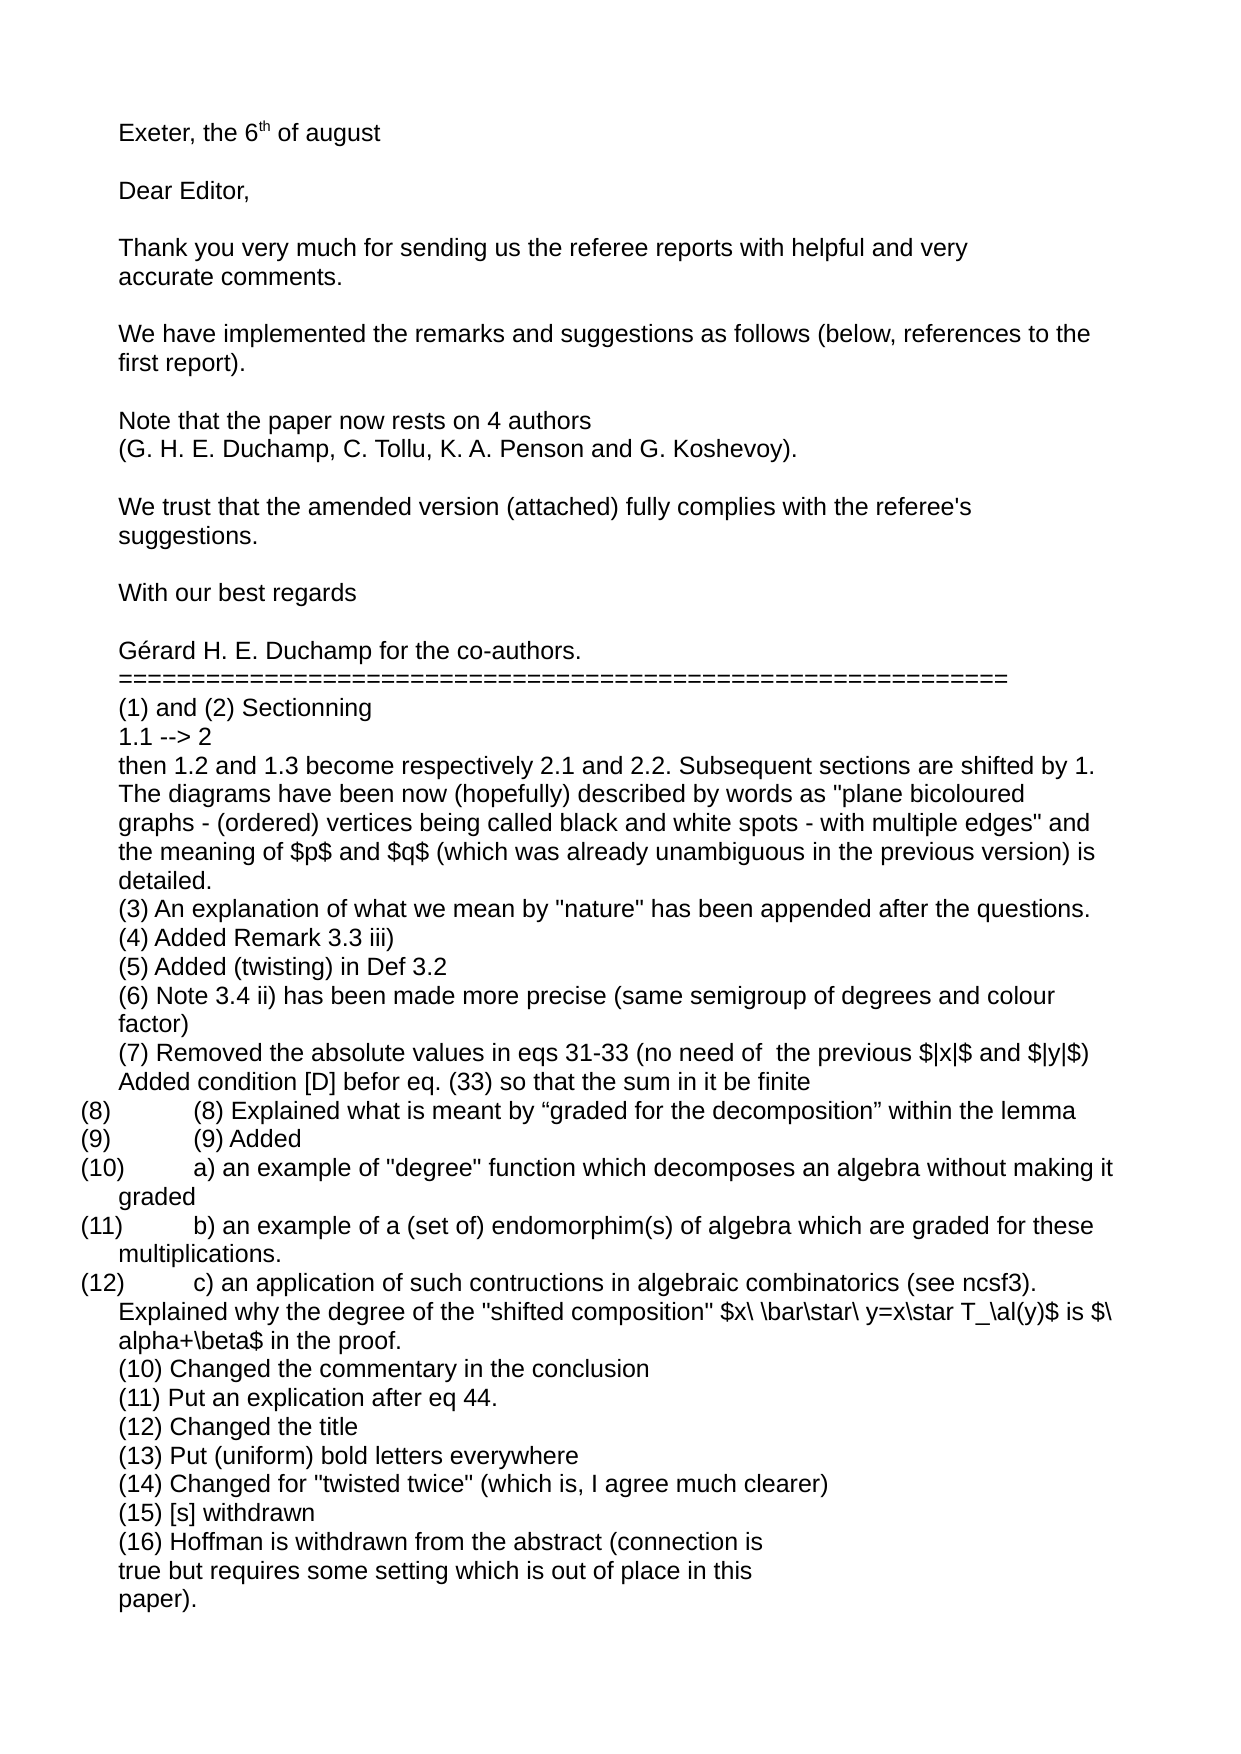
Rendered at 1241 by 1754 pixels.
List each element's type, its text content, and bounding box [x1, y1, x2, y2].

text We trust that the amended version (attached) fully complies with the referee's [118, 492, 1122, 521]
text (13) Put (uniform) bold letters everywhere [118, 1441, 1122, 1469]
list (9) Added [80, 1124, 1122, 1153]
text true but requires some setting which is out of place in this [118, 1556, 1122, 1584]
text Gérard H. E. Duchamp for the co-authors. [118, 636, 1122, 664]
text Explained why the degree of the "shifted composition" $x\ \bar\star\ y=x\star T_\al(y)$ is $\alpha+\beta$ in the proof. [118, 1297, 1122, 1354]
text then 1.2 and 1.3 become respectively 2.1 and 2.2. Subsequent sections are shifted by 1. [118, 751, 1122, 779]
text (12) Changed the title [118, 1412, 1122, 1441]
text Dear Editor, [118, 176, 1122, 204]
text (7) Removed the absolute values in eqs 31-33 (no need of the previous $|x|$ and $|y|$) [118, 1038, 1122, 1067]
text (3) An explanation of what we mean by "nature" has been appended after the questions. [118, 894, 1122, 923]
text (1) and (2) Sectionning [118, 693, 1122, 722]
text (11) Put an explication after eq 44. [118, 1383, 1122, 1412]
text Note that the paper now rests on 4 authors [118, 406, 1122, 434]
text Thank you very much for sending us the referee reports with helpful and very [118, 233, 1122, 262]
text paper). [118, 1584, 1122, 1613]
text suggestions. [118, 521, 1122, 549]
text (16) Hoffman is withdrawn from the abstract (connection is [118, 1527, 1122, 1556]
list c) an application of such contructions in algebraic combinatorics (see ncsf3). [80, 1268, 1122, 1297]
list (8) Explained what is meant by “graded for the decomposition” within the lemma [80, 1096, 1122, 1124]
list a) an example of "degree" function which decomposes an algebra without making it graded [80, 1153, 1122, 1211]
text ============================================================= [118, 664, 1122, 693]
text 1.1 --> 2 [118, 722, 1122, 751]
text graphs - (ordered) vertices being called black and white spots - with multiple edges" and the meaning of $p$ and $q$ (which was already unambiguous in the previous version) is detailed. [118, 808, 1122, 894]
list b) an example of a (set of) endomorphim(s) of algebra which are graded for these multiplications. [80, 1211, 1122, 1268]
text (4) Added Remark 3.3 iii) [118, 923, 1122, 952]
text (G. H. E. Duchamp, C. Tollu, K. A. Penson and G. Koshevoy). [118, 434, 1122, 463]
text With our best regards [118, 578, 1122, 607]
text (10) Changed the commentary in the conclusion [118, 1354, 1122, 1383]
text We have implemented the remarks and suggestions as follows (below, references to the first report). [118, 319, 1122, 377]
text Exeter, the 6th of august [118, 118, 1122, 147]
text The diagrams have been now (hopefully) described by words as "plane bicoloured [118, 779, 1122, 808]
text Added condition [D] befor eq. (33) so that the sum in it be finite [118, 1067, 1122, 1096]
text (6) Note 3.4 ii) has been made more precise (same semigroup of degrees and colour factor) [118, 981, 1122, 1038]
text (5) Added (twisting) in Def 3.2 [118, 952, 1122, 981]
text accurate comments. [118, 262, 1122, 291]
text (14) Changed for "twisted twice" (which is, I agree much clearer) [118, 1469, 1122, 1498]
text (15) [s] withdrawn [118, 1498, 1122, 1527]
